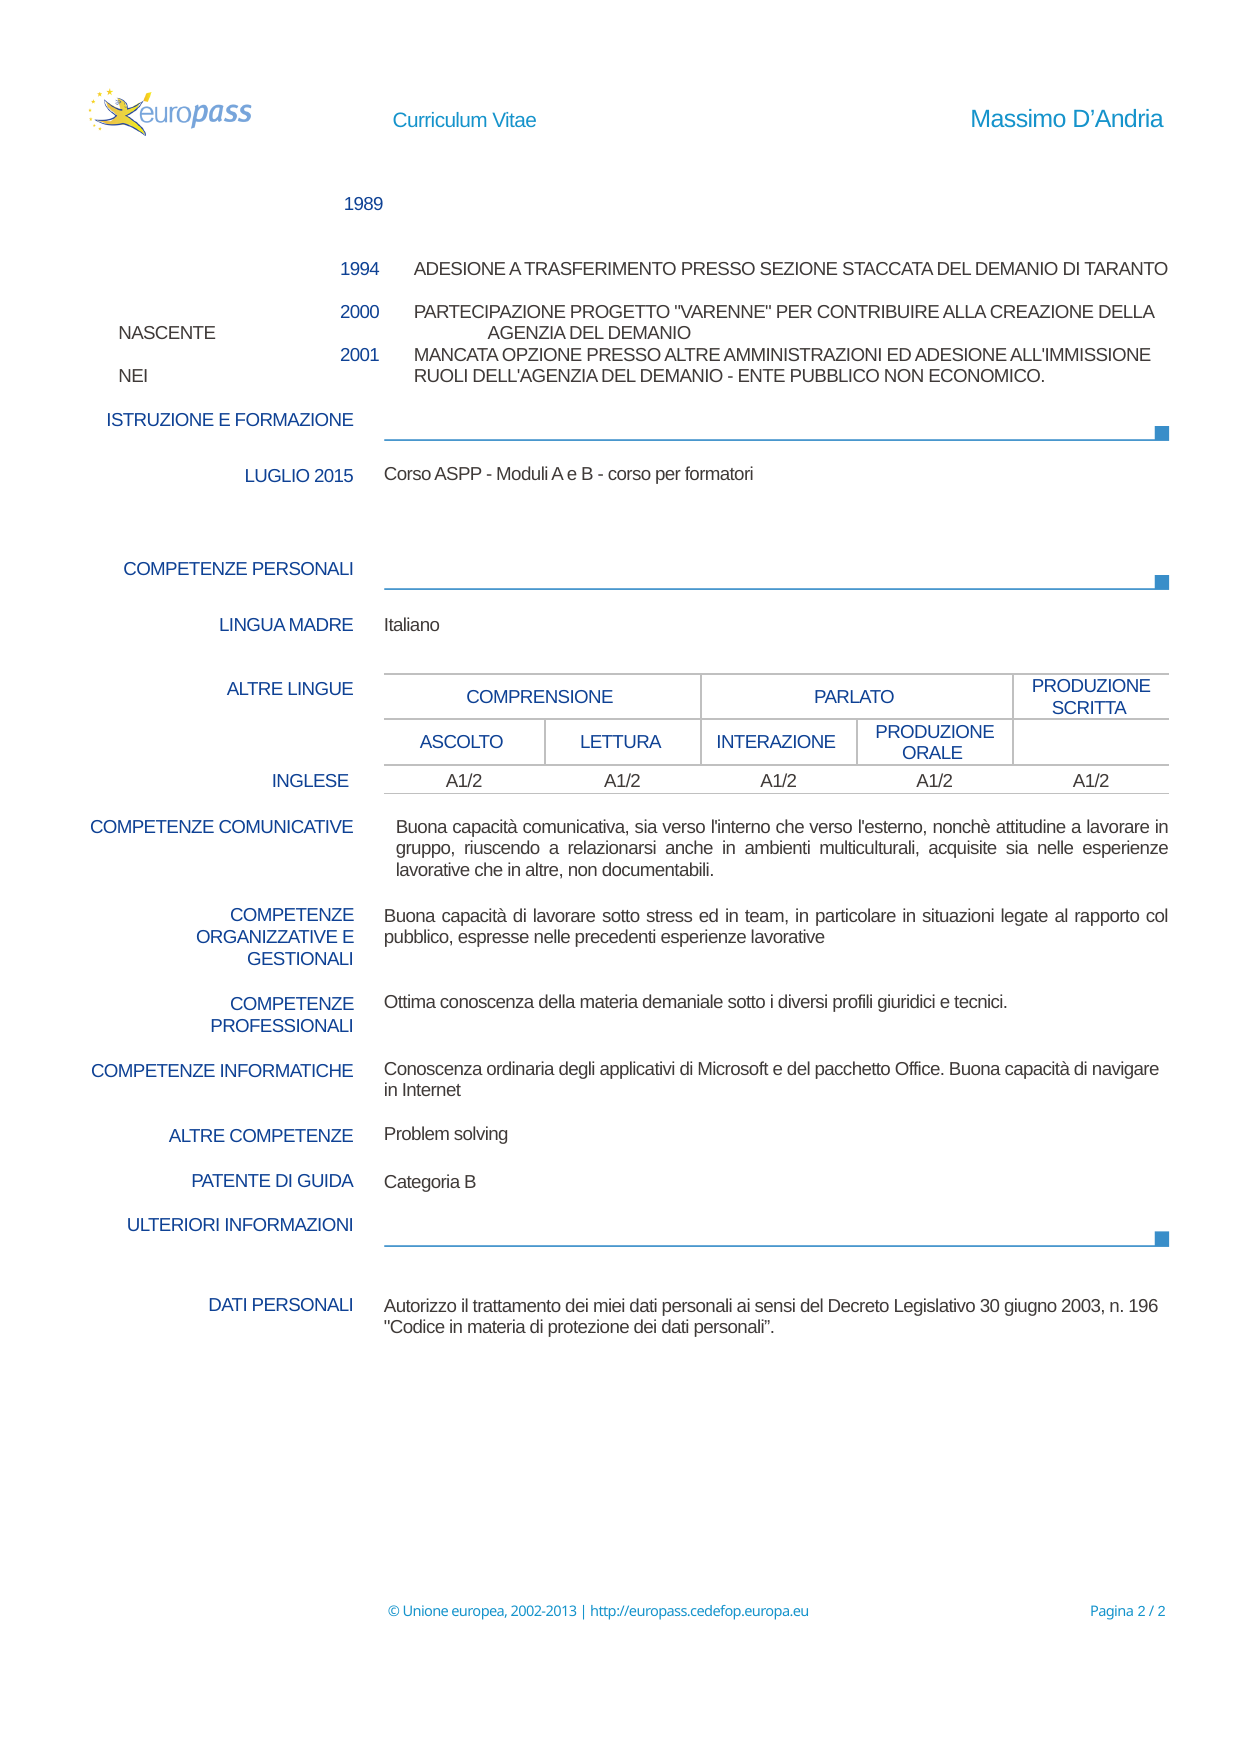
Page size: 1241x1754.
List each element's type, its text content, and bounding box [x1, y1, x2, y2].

table_cell Inglese [89, 764, 384, 793]
table_cell Lettura [546, 720, 700, 763]
table_cell A1/2 [545, 766, 701, 793]
table_header ISTRUZIONE E FORMAZIONE [89, 409, 384, 441]
table_cell PRODUZIONE SCRITTA [1014, 675, 1169, 718]
table_header [384, 557, 1169, 588]
table_header [384, 409, 1169, 439]
table_cell Ascolto [384, 720, 544, 763]
table_header Buona capacità comunicativa, sia verso l'interno che verso l'esterno, nonchè attitudine a lavorare in gruppo, riuscendo a relazionarsi anche in ambienti multiculturali, acquisite sia nelle esperienze lavorative che in altre, non documentabili. [384, 816, 1169, 880]
table_header Italiano [384, 611, 1169, 638]
table_header Competenze informatiche [89, 1058, 384, 1101]
table_header [89, 1268, 384, 1292]
table_cell [384, 638, 1169, 673]
table_cell 1989 [89, 171, 384, 257]
table_cell Dati personali [89, 1292, 384, 1338]
table_cell A1/2 [857, 766, 1013, 793]
table_cell [384, 512, 1169, 536]
table_cell Autorizzo il trattamento dei miei dati personali ai sensi del Decreto Legislativo 30 giugno 2003, n. 196 "Codice in materia di protezione dei dati personali”. [384, 1292, 1169, 1338]
table_header [384, 1268, 1169, 1292]
table_cell [1014, 720, 1169, 763]
table_cell [384, 171, 1169, 257]
table_header Altre competenze [89, 1122, 384, 1146]
table_cell A1/2 [701, 766, 857, 793]
table_cell PARLATO [702, 675, 1012, 718]
table_header LUGLIO 2015 [89, 462, 384, 536]
table_cell A1/2 [1013, 766, 1169, 793]
table_header Categoria B [384, 1168, 1169, 1192]
table_header Buona capacità di lavorare sotto stress ed in team, in particolare in situazioni legate al rapporto col pubblico, espresse nelle precedenti esperienze lavorative [384, 902, 1169, 969]
table_header [1034, 462, 1169, 490]
table_header Competenze professionali [89, 991, 384, 1036]
table_header Patente di guida [89, 1168, 384, 1192]
table_header Competenze organizzative e gestionali [89, 902, 384, 969]
table_header Problem solving [384, 1122, 1169, 1146]
table_header ULTERIORI INFORMAZIONI [89, 1214, 384, 1246]
table_cell COMPRENSIONE [384, 675, 700, 718]
subtitle 1994 Adesione a trasferimento presso Sezione Staccata del Demanio di Taranto [118, 257, 1169, 279]
table_cell [89, 638, 384, 673]
table_header Corso ASPP - Moduli A e B - corso per formatori [384, 462, 1033, 490]
table_header Lingua madre [89, 611, 384, 638]
table_cell A1/2 [384, 766, 544, 793]
table_header Ottima conoscenza della materia demaniale sotto i diversi profili giuridici e tecnici. [384, 991, 1169, 1036]
subtitle 2001 Mancata opzione presso altre Amministrazioni ed adesione all'immissione nei ruoli dell'Agenzia del Demanio - Ente Pubblico non Economico. [118, 344, 1169, 387]
table_header Competenze comunicative [89, 816, 384, 880]
table_cell Interazione [702, 720, 856, 763]
table_header COMPETENZE PERSONALI [89, 557, 384, 589]
table_cell Produzione orale [858, 720, 1012, 763]
subtitle 2000 partecipazione progetto "Varenne" per contribuire alla creazione della nascente Agenzia del Demanio [118, 301, 1169, 344]
table_header [384, 1214, 1169, 1245]
table_header Conoscenza ordinaria degli applicativi di Microsoft e del pacchetto Office. Buona capacità di navigare in Internet [384, 1058, 1169, 1101]
table_cell [384, 490, 1169, 512]
table_cell Altre lingue [89, 673, 384, 763]
